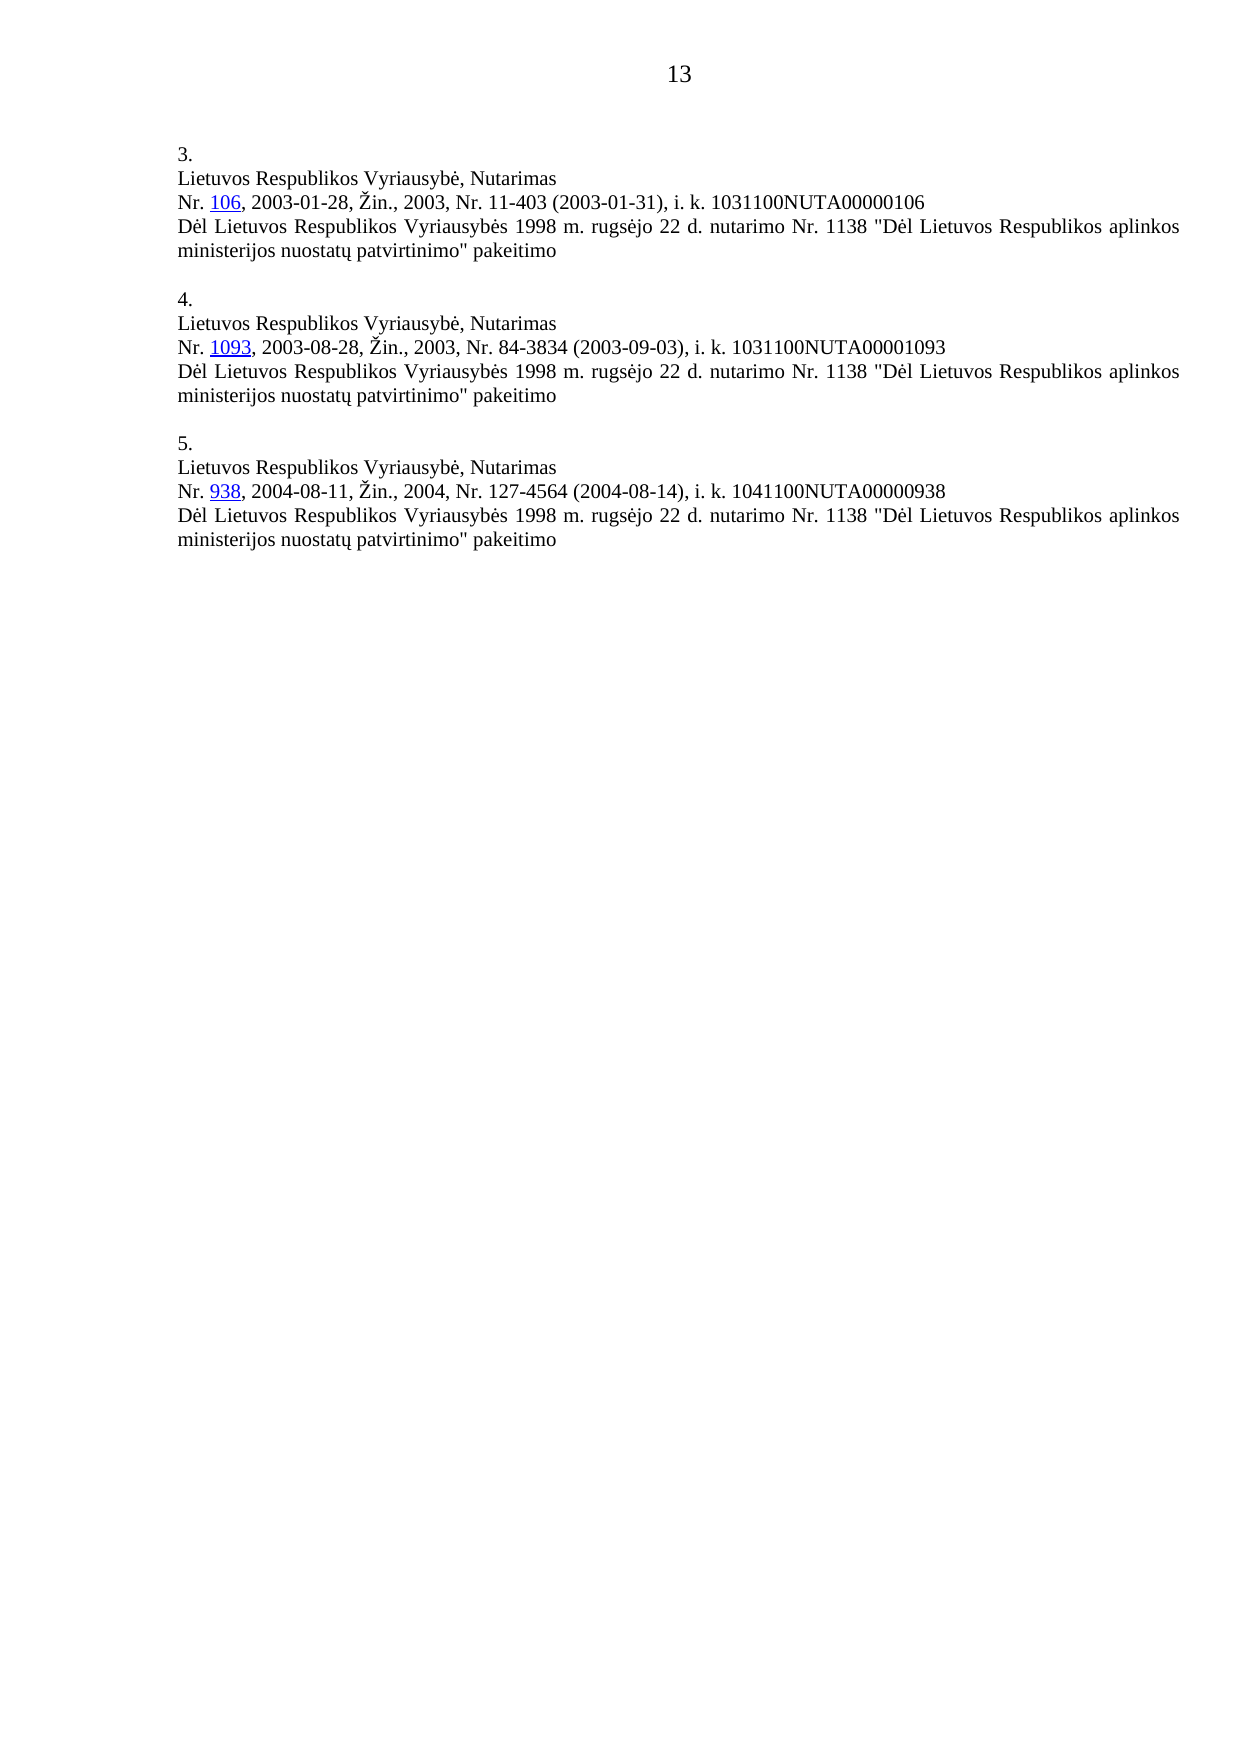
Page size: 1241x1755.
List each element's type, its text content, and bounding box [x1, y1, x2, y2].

text Nr. 106, 2003-01-28, Žin., 2003, Nr. 11-403 (2003-01-31), i. k. 1031100NUTA00000106 [177, 190, 1181, 214]
text 5. [177, 431, 1181, 455]
text Nr. 938, 2004-08-11, Žin., 2004, Nr. 127-4564 (2004-08-14), i. k. 1041100NUTA00000938 [177, 479, 1181, 503]
text Dėl Lietuvos Respublikos Vyriausybės 1998 m. rugsėjo 22 d. nutarimo Nr. 1138 "Dėl Lietuvos Respublikos aplinkos ministerijos nuostatų patvirtinimo" pakeitimo [177, 503, 1181, 551]
text Dėl Lietuvos Respublikos Vyriausybės 1998 m. rugsėjo 22 d. nutarimo Nr. 1138 "Dėl Lietuvos Respublikos aplinkos ministerijos nuostatų patvirtinimo" pakeitimo [177, 359, 1181, 407]
text Lietuvos Respublikos Vyriausybė, Nutarimas [177, 455, 1181, 479]
text 3. [177, 142, 1181, 166]
text Lietuvos Respublikos Vyriausybė, Nutarimas [177, 311, 1181, 335]
text Nr. 1093, 2003-08-28, Žin., 2003, Nr. 84-3834 (2003-09-03), i. k. 1031100NUTA00001093 [177, 335, 1181, 359]
text Lietuvos Respublikos Vyriausybė, Nutarimas [177, 166, 1181, 190]
text Dėl Lietuvos Respublikos Vyriausybės 1998 m. rugsėjo 22 d. nutarimo Nr. 1138 "Dėl Lietuvos Respublikos aplinkos ministerijos nuostatų patvirtinimo" pakeitimo [177, 214, 1181, 262]
text 4. [177, 287, 1181, 311]
